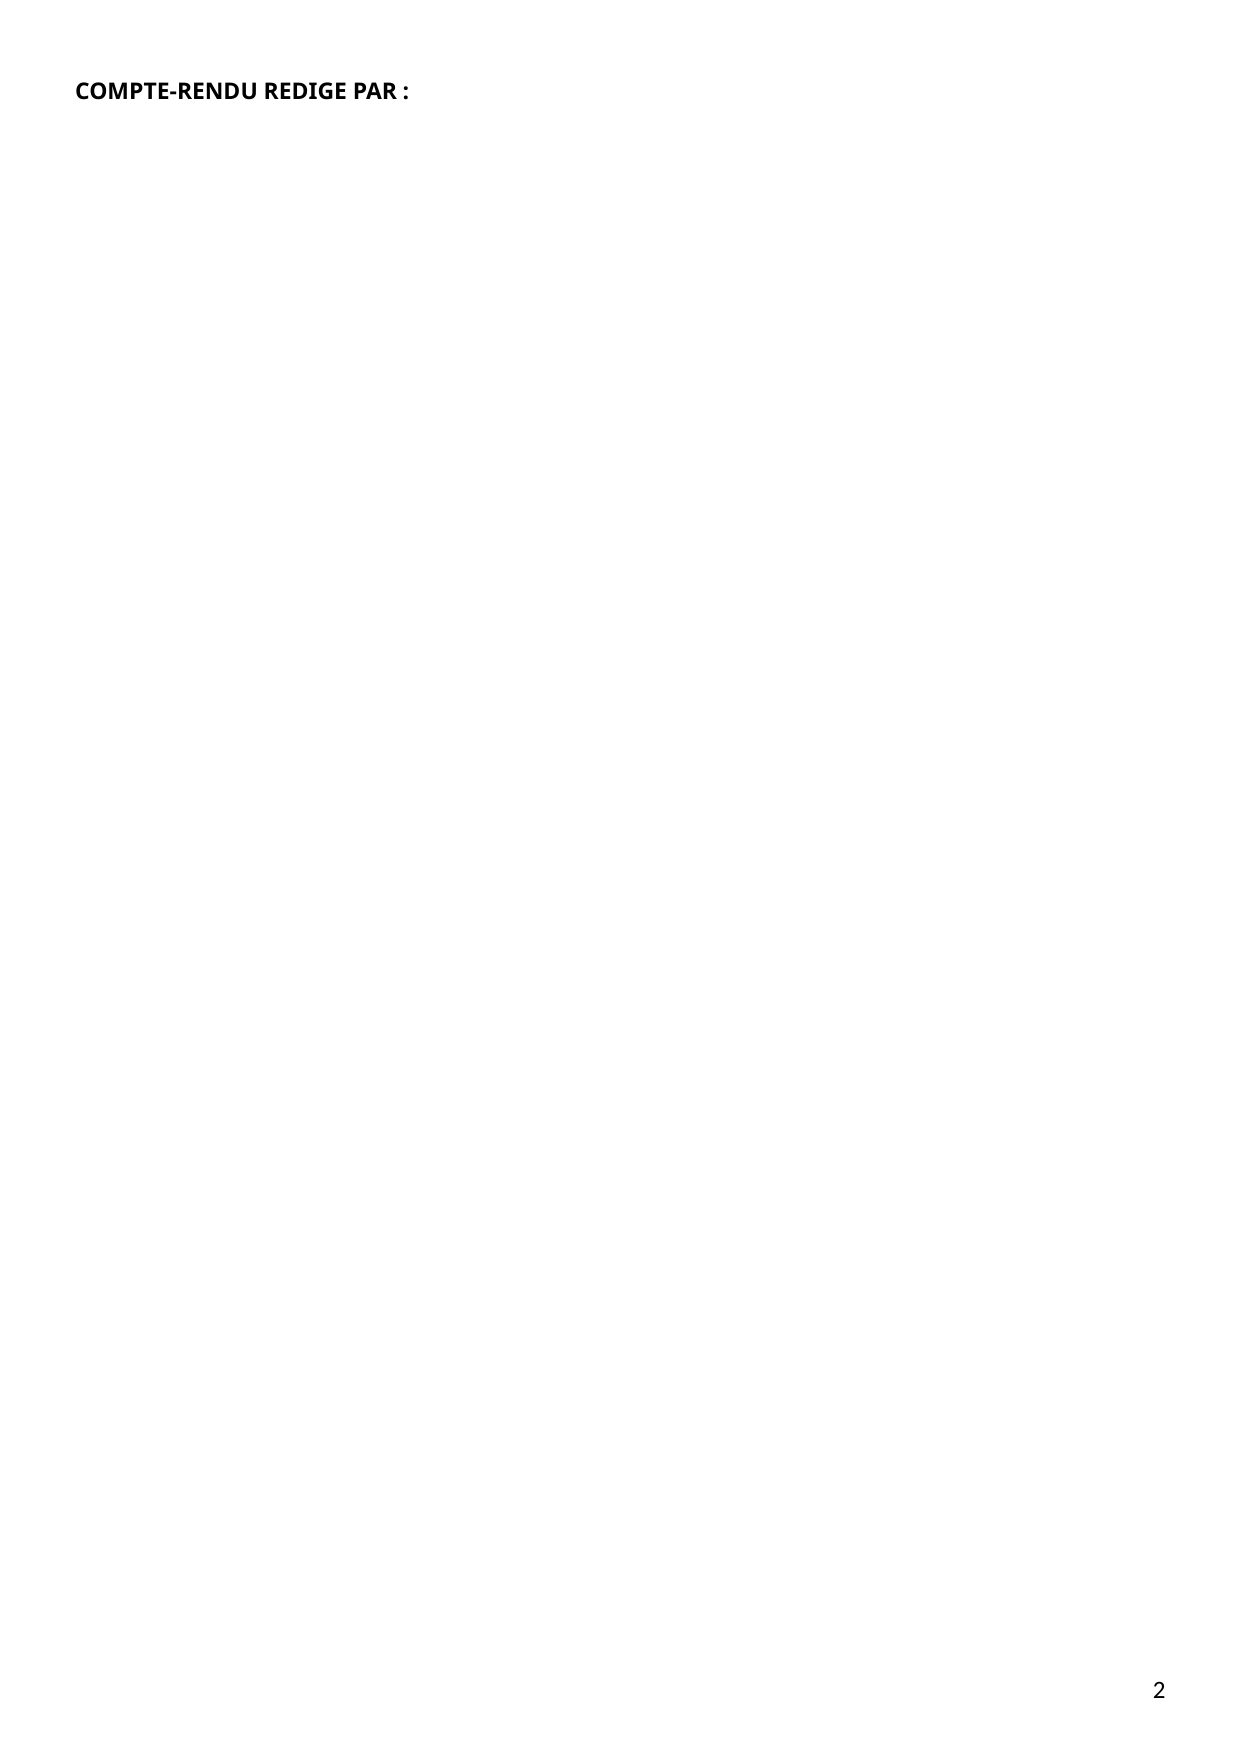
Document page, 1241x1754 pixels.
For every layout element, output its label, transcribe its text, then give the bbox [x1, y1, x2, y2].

text COMPTE-RENDU REDIGE PAR : [75, 75, 1165, 106]
